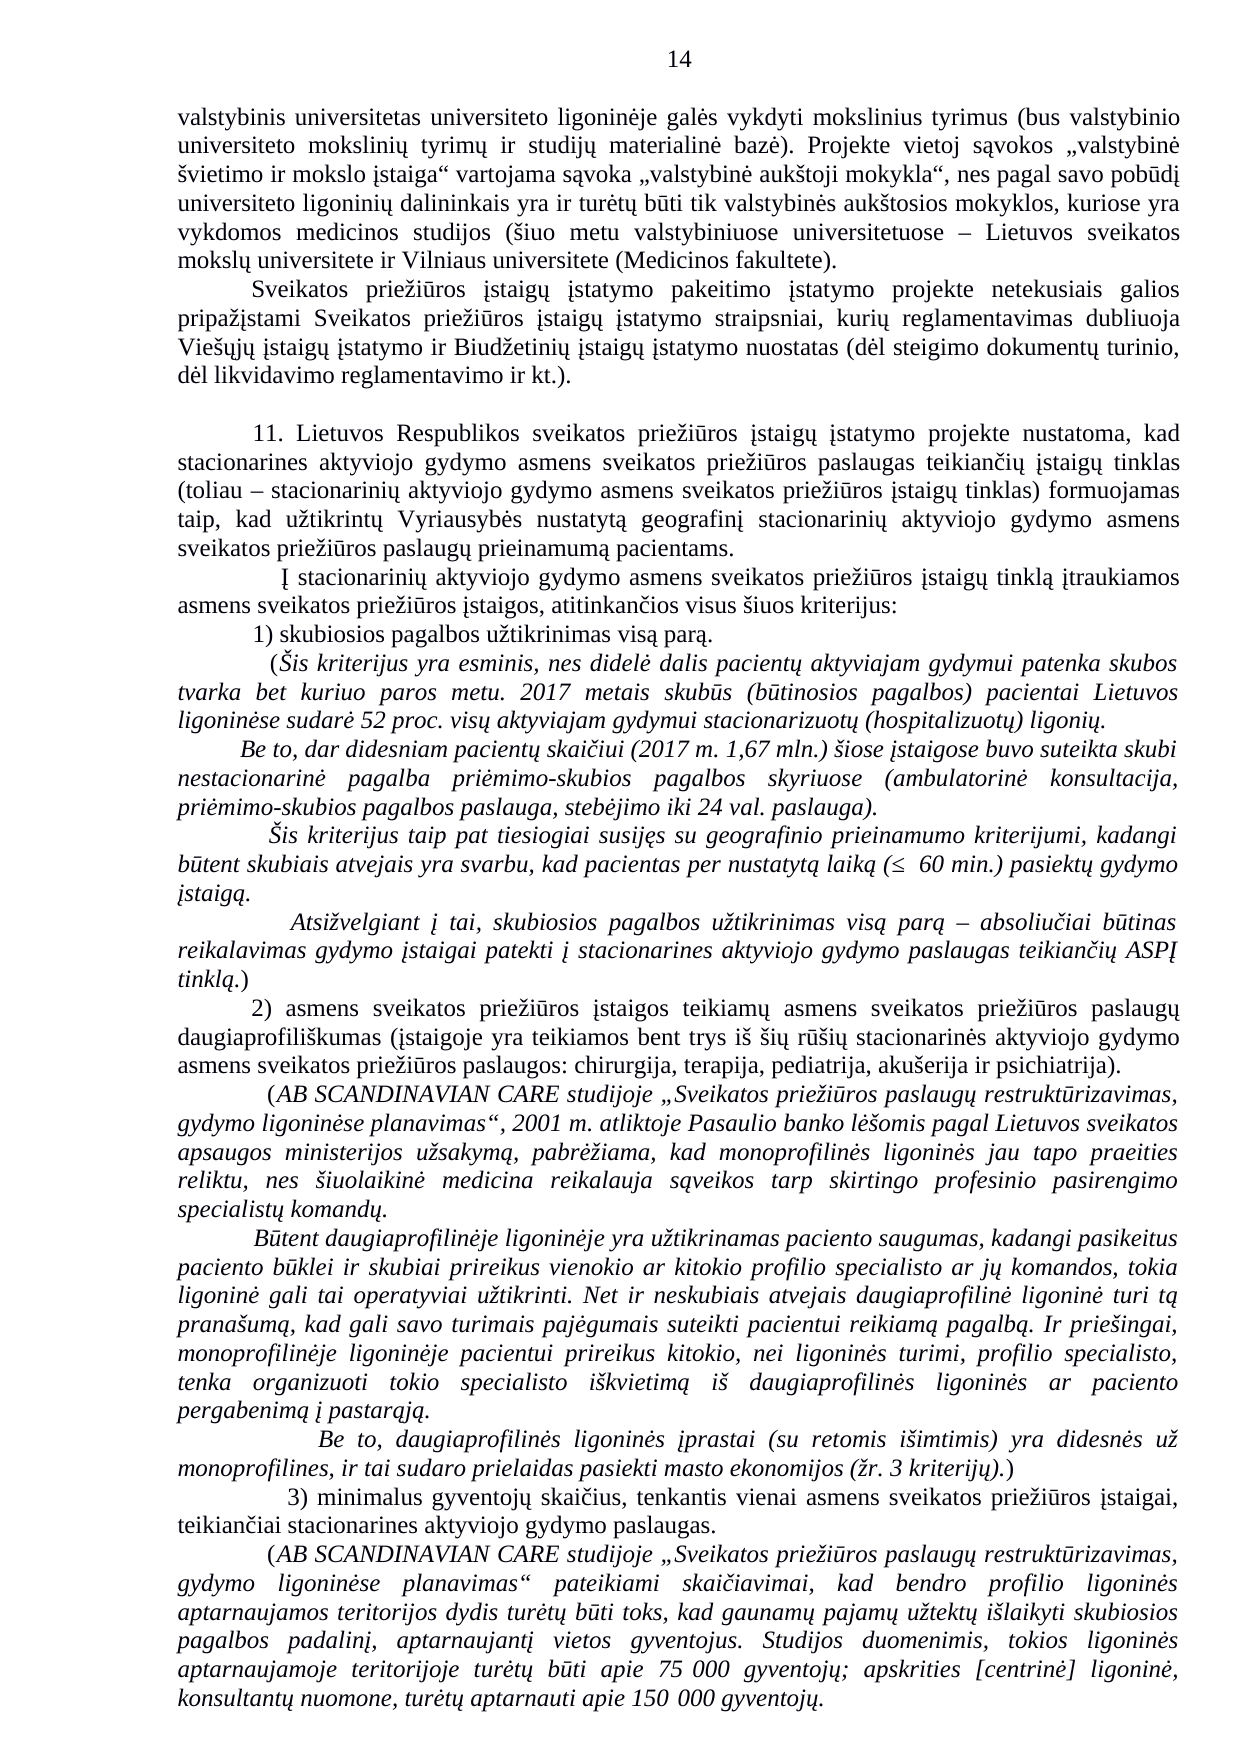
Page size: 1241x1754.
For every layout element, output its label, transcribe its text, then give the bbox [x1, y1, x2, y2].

list 2) asmens sveikatos priežiūros įstaigos teikiamų asmens sveikatos priežiūros paslaugų daugiaprofiliškumas (įstaigoje yra teikiamos bent trys iš šių rūšių stacionarinės aktyviojo gydymo asmens sveikatos priežiūros paslaugos: chirurgija, terapija, pediatrija, akušerija ir psichiatrija). [177, 993, 1181, 1079]
text Būtent daugiaprofilinėje ligoninėje yra užtikrinamas paciento saugumas, kadangi pasikeitus paciento būklei ir skubiai prireikus vienokio ar kitokio profilio specialisto ar jų komandos, tokia ligoninė gali tai operatyviai užtikrinti. Net ir neskubiais atvejais daugiaprofilinė ligoninė turi tą pranašumą, kad gali savo turimais pajėgumais suteikti pacientui reikiamą pagalbą. Ir priešingai, monoprofilinėje ligoninėje pacientui prireikus kitokio, nei ligoninės turimi, profilio specialisto, tenka organizuoti tokio specialisto iškvietimą iš daugiaprofilinės ligoninės ar paciento pergabenimą į pastarąją. [177, 1223, 1181, 1424]
text (AB SCANDINAVIAN CARE studijoje „Sveikatos priežiūros paslaugų restruktūrizavimas, gydymo ligoninėse planavimas“ pateikiami skaičiavimai, kad bendro profilio ligoninės aptarnaujamos teritorijos dydis turėtų būti toks, kad gaunamų pajamų užtektų išlaikyti skubiosios pagalbos padalinį, aptarnaujantį vietos gyventojus. Studijos duomenimis, tokios ligoninės aptarnaujamoje teritorijoje turėtų būti apie 75 000 gyventojų; apskrities [centrinė] ligoninė, konsultantų nuomone, turėtų aptarnauti apie 150 000 gyventojų. [177, 1539, 1181, 1712]
text Be to, dar didesniam pacientų skaičiui (2017 m. 1,67 mln.) šiose įstaigose buvo suteikta skubi nestacionarinė pagalba priėmimo-skubios pagalbos skyriuose (ambulatorinė konsultacija, priėmimo-skubios pagalbos paslauga, stebėjimo iki 24 val. paslauga). [177, 734, 1181, 821]
text Į stacionarinių aktyviojo gydymo asmens sveikatos priežiūros įstaigų tinklą įtraukiamos asmens sveikatos priežiūros įstaigos, atitinkančios visus šiuos kriterijus: [177, 562, 1181, 619]
text 1) skubiosios pagalbos užtikrinimas visą parą. [177, 619, 1181, 648]
text Be to, daugiaprofilinės ligoninės įprastai (su retomis išimtimis) yra didesnės už monoprofilines, ir tai sudaro prielaidas pasiekti masto ekonomijos (žr. 3 kriterijų).) [177, 1424, 1181, 1482]
text Sveikatos priežiūros įstaigų įstatymo pakeitimo įstatymo projekte netekusiais galios pripažįstami Sveikatos priežiūros įstaigų įstatymo straipsniai, kurių reglamentavimas dubliuoja Viešųjų įstaigų įstatymo ir Biudžetinių įstaigų įstatymo nuostatas (dėl steigimo dokumentų turinio, dėl likvidavimo reglamentavimo ir kt.). [177, 274, 1181, 389]
text valstybinis universitetas universiteto ligoninėje galės vykdyti mokslinius tyrimus (bus valstybinio universiteto mokslinių tyrimų ir studijų materialinė bazė). Projekte vietoj sąvokos „valstybinė švietimo ir mokslo įstaiga“ vartojama sąvoka „valstybinė aukštoji mokykla“, nes pagal savo pobūdį universiteto ligoninių dalininkais yra ir turėtų būti tik valstybinės aukštosios mokyklos, kuriose yra vykdomos medicinos studijos (šiuo metu valstybiniuose universitetuose – Lietuvos sveikatos mokslų universitete ir Vilniaus universitete (Medicinos fakultete). [177, 102, 1181, 274]
text 3) minimalus gyventojų skaičius, tenkantis vienai asmens sveikatos priežiūros įstaigai, teikiančiai stacionarines aktyviojo gydymo paslaugas. [177, 1482, 1181, 1539]
text Atsižvelgiant į tai, skubiosios pagalbos užtikrinimas visą parą – absoliučiai būtinas reikalavimas gydymo įstaigai patekti į stacionarines aktyviojo gydymo paslaugas teikiančių ASPĮ tinklą.) [177, 907, 1181, 993]
text (Šis kriterijus yra esminis, nes didelė dalis pacientų aktyviajam gydymui patenka skubos tvarka bet kuriuo paros metu. 2017 metais skubūs (būtinosios pagalbos) pacientai Lietuvos ligoninėse sudarė 52 proc. visų aktyviajam gydymui stacionarizuotų (hospitalizuotų) ligonių. [177, 648, 1181, 734]
text (AB SCANDINAVIAN CARE studijoje „Sveikatos priežiūros paslaugų restruktūrizavimas, gydymo ligoninėse planavimas“, 2001 m. atliktoje Pasaulio banko lėšomis pagal Lietuvos sveikatos apsaugos ministerijos užsakymą, pabrėžiama, kad monoprofilinės ligoninės jau tapo praeities reliktu, nes šiuolaikinė medicina reikalauja sąveikos tarp skirtingo profesinio pasirengimo specialistų komandų. [177, 1079, 1181, 1223]
text Šis kriterijus taip pat tiesiogiai susijęs su geografinio prieinamumo kriterijumi, kadangi būtent skubiais atvejais yra svarbu, kad pacientas per nustatytą laiką (≤ 60 min.) pasiektų gydymo įstaigą. [177, 821, 1181, 907]
text 11. Lietuvos Respublikos sveikatos priežiūros įstaigų įstatymo projekte nustatoma, kad stacionarines aktyviojo gydymo asmens sveikatos priežiūros paslaugas teikiančių įstaigų tinklas (toliau – stacionarinių aktyviojo gydymo asmens sveikatos priežiūros įstaigų tinklas) formuojamas taip, kad užtikrintų Vyriausybės nustatytą geografinį stacionarinių aktyviojo gydymo asmens sveikatos priežiūros paslaugų prieinamumą pacientams. [177, 418, 1181, 562]
